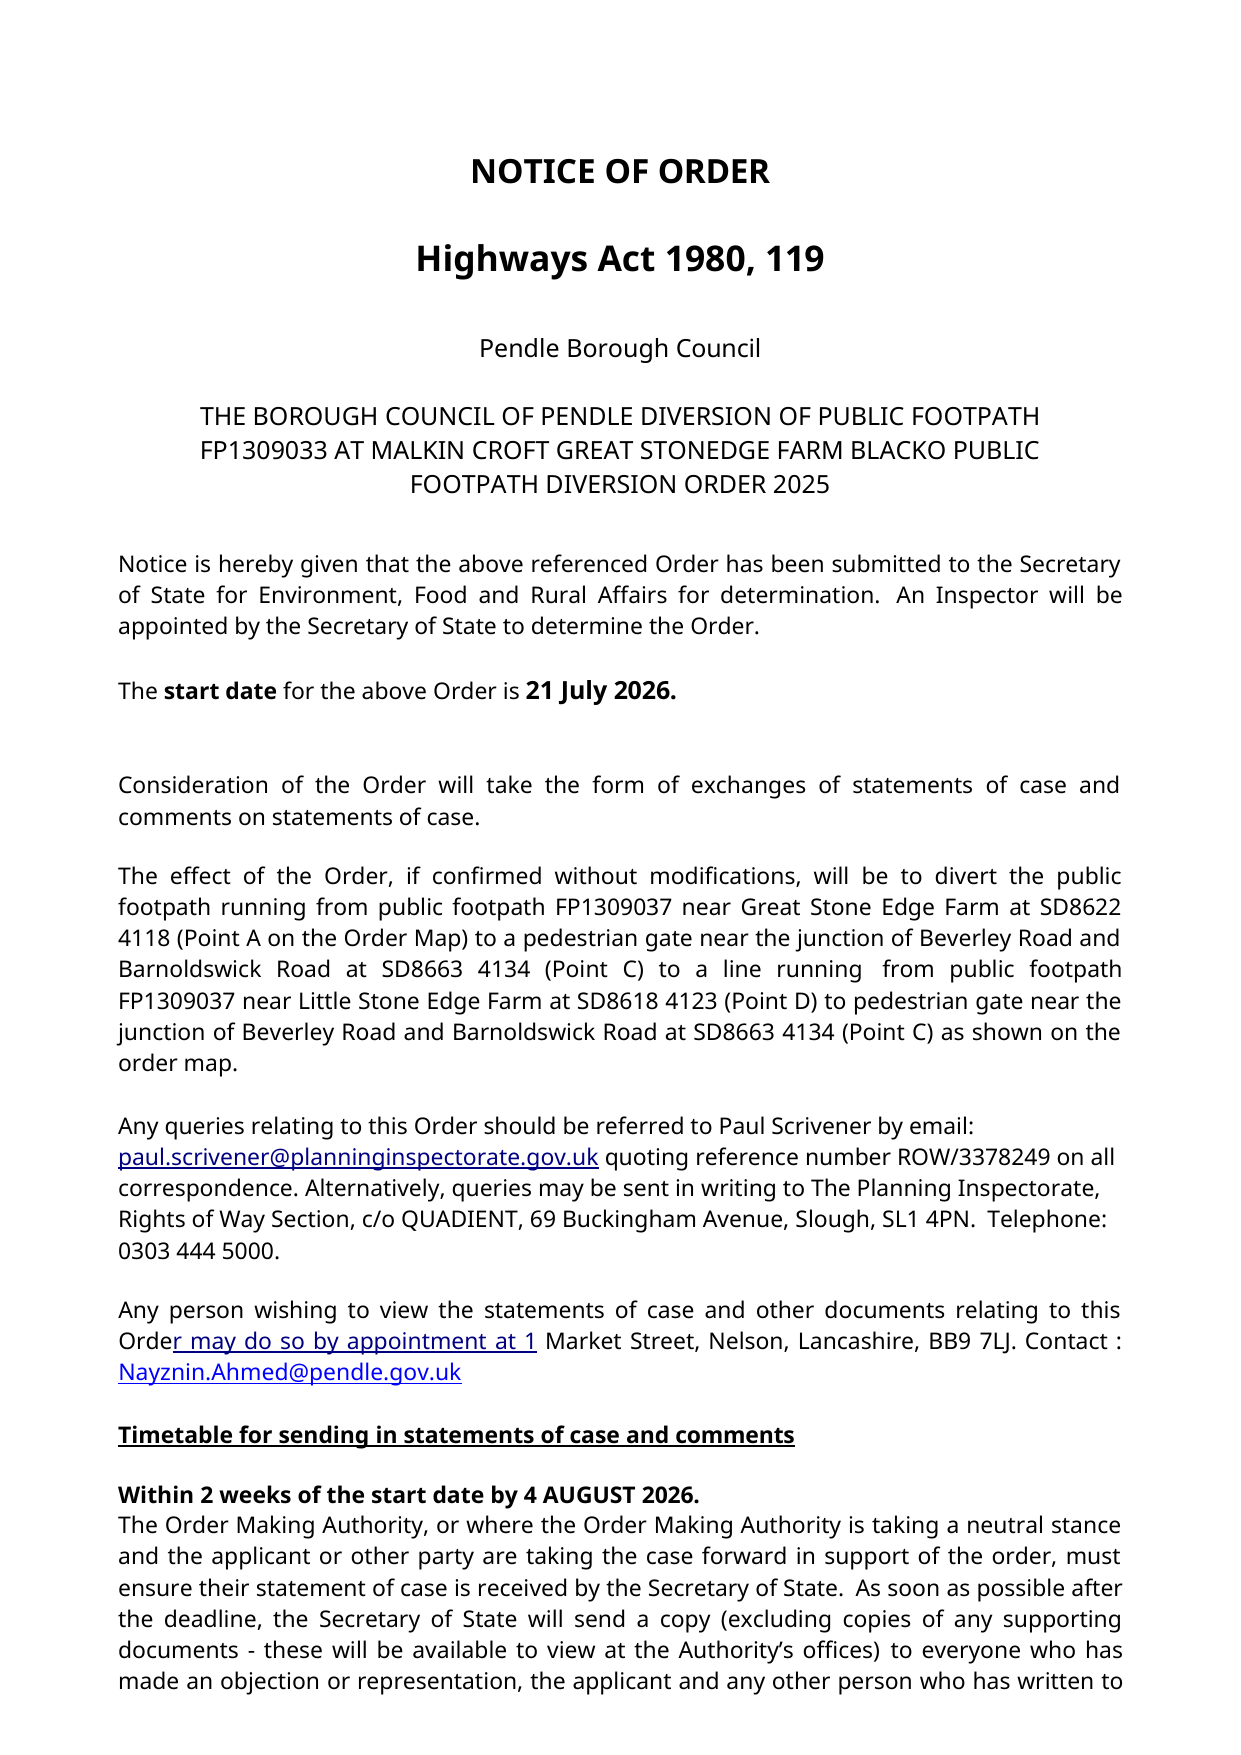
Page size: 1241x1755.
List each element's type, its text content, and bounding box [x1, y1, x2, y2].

text Consideration of the Order will take the form of exchanges of statements of case and comments on statements of case. [118, 769, 1122, 832]
text NOTICE OF ORDER [103, 148, 1137, 193]
text THE BOROUGH COUNCIL OF PENDLE DIVERSION OF PUBLIC FOOTPATH FP1309033 AT MALKIN CROFT GREAT STONEDGE FARM BLACKO PUBLIC FOOTPATH DIVERSION ORDER 2025 [165, 398, 1075, 501]
text The effect of the Order, if confirmed without modifications, will be to divert the public footpath running from public footpath FP1309037 near Great Stone Edge Farm at SD8622 4118 (Point A on the Order Map) to a pedestrian gate near the junction of Beverley Road and Barnoldswick Road at SD8663 4134 (Point C) to a line running from public footpath FP1309037 near Little Stone Edge Farm at SD8618 4123 (Point D) to pedestrian gate near the junction of Beverley Road and Barnoldswick Road at SD8663 4134 (Point C) as shown on the order map. [118, 859, 1123, 1078]
subtitle Timetable for sending in statements of case and comments [118, 1419, 1241, 1450]
text Notice is hereby given that the above referenced Order has been submitted to the Secretary of State for Environment, Food and Rural Affairs for determination. An Inspector will be appointed by the Secretary of State to determine the Order. [118, 548, 1123, 641]
text The start date for the above Order is 21 July 2026. [118, 673, 1241, 707]
text Within 2 weeks of the start date by 4 AUGUST 2026. [118, 1481, 1241, 1509]
subtitle Highways Act 1980, 119 [103, 234, 1137, 282]
text Any queries relating to this Order should be referred to Paul Scrivener by email: paul.scrivener@planninginspectorate.gov.uk quoting reference number ROW/3378249 on all correspondence. Alternatively, queries may be sent in writing to The Planning Inspectorate, Rights of Way Section, c/o QUADIENT, 69 Buckingham Avenue, Slough, SL1 4PN. Telephone: 0303 444 5000. [118, 1109, 1138, 1266]
text Pendle Borough Council [103, 330, 1137, 364]
text Any person wishing to view the statements of case and other documents relating to this Order may do so by appointment at 1 Market Street, Nelson, Lancashire, BB9 7LJ. Contact : Nayznin.Ahmed@pendle.gov.uk [118, 1293, 1122, 1387]
text The Order Making Authority, or where the Order Making Authority is taking a neutral stance and the applicant or other party are taking the case forward in support of the order, must ensure their statement of case is received by the Secretary of State. As soon as possible after the deadline, the Secretary of State will send a copy (excluding copies of any supporting documents - these will be available to view at the Authority’s offices) to everyone who has made an objection or representation, the applicant and any other person who has written to [118, 1509, 1123, 1696]
